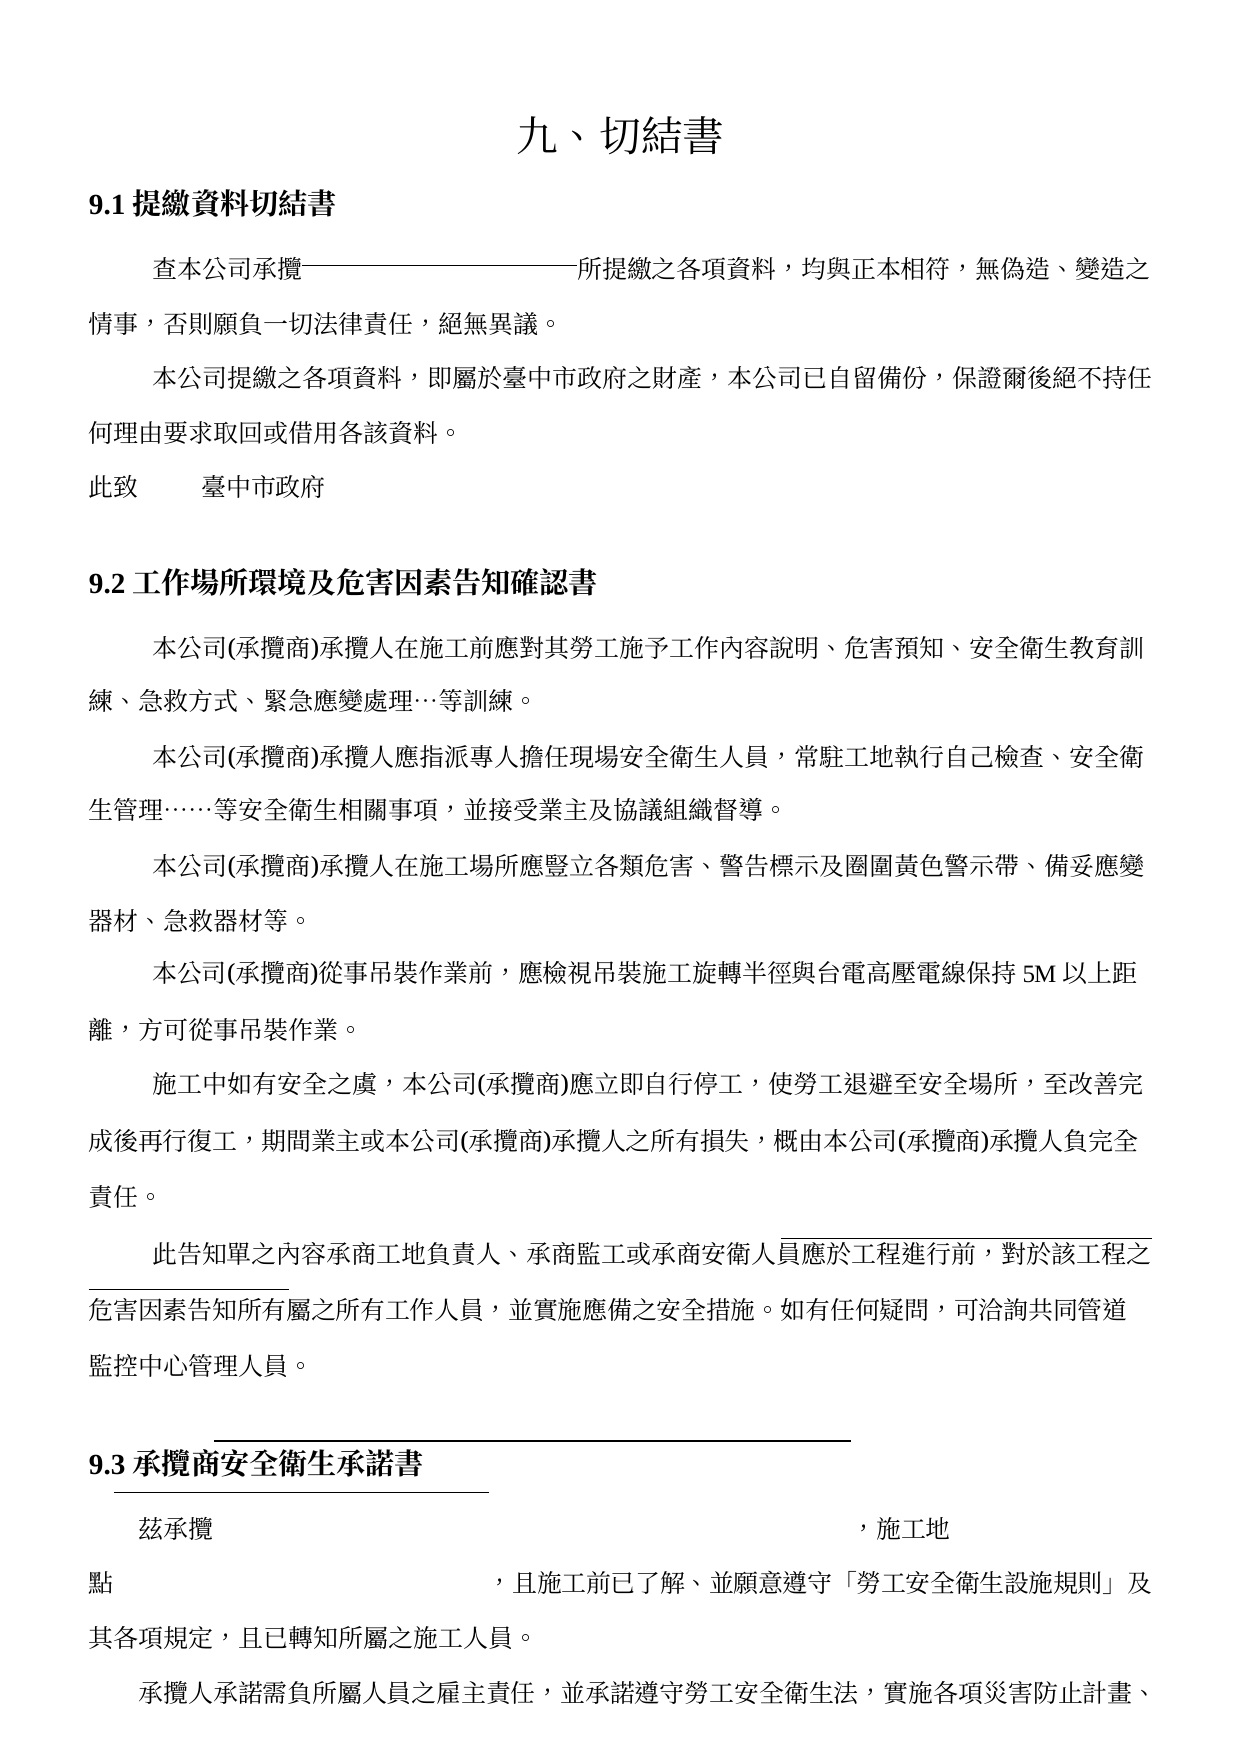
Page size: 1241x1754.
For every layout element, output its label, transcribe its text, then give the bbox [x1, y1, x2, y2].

text 茲承攬 ，施工地 [139, 1510, 1240, 1546]
text 本公司(承攬商)承攬人在施工前應對其勞工施予工作內容說明、危害預知、安全衛生教育訓 [152, 629, 1240, 665]
text 本公司(承攬商)承攬人應指派專人擔任現場安全衛生人員，常駐工地執行自己檢查、安全衛 [152, 738, 1240, 774]
text 情事，否則願負一切法律責任，絕無異議。 [89, 305, 1240, 341]
text 練、急救方式、緊急應變處理…等訓練。 [89, 682, 1240, 718]
text 9.1 提繳資料切結書 [89, 181, 1240, 223]
text 查本公司承攬 所提繳之各項資料，均與正本相符，無偽造、變造之 [152, 250, 1240, 286]
text 9.2 工作場所環境及危害因素告知確認書 [89, 560, 1240, 602]
text 離，方可從事吊裝作業。 [89, 1011, 1240, 1047]
text 本公司(承攬商)從事吊裝作業前，應檢視吊裝施工旋轉半徑與台電高壓電線保持 5M 以上距 [152, 954, 1240, 990]
text 承攬人承諾需負所屬人員之雇主責任，並承諾遵守勞工安全衛生法，實施各項災害防止計畫、 [139, 1673, 1240, 1709]
text 施工中如有安全之虞，本公司(承攬商)應立即自行停工，使勞工退避至安全場所，至改善完成後再行復工，期間業主或本公司(承攬商)承攬人之所有損失，概由本公司(承攬商)承攬人負完全責任。 [89, 1065, 1152, 1214]
text 此告知單之內容承商工地負責人、承商監工或承商安衛人員應於工程進行前，對於該工程之危害因素告知所有屬之所有工作人員，並實施應備之安全措施。如有任何疑問，可洽詢共同管道監控中心管理人員。 [89, 1234, 1152, 1383]
text 此致 臺中市政府 [89, 468, 1240, 504]
text 點 ，且施工前已了解、並願意遵守「勞工安全衛生設施規則」及 [89, 1564, 1240, 1600]
text 何理由要求取回或借用各該資料。 [89, 414, 1240, 449]
text 9.3 承攬商安全衛生承諾書 [89, 1441, 1240, 1483]
text 本公司(承攬商)承攬人在施工場所應豎立各類危害、警告標示及圈圍黃色警示帶、備妥應變 [152, 847, 1240, 883]
text 九、切結書 [516, 103, 1240, 163]
text 本公司提繳之各項資料，即屬於臺中市政府之財產，本公司已自留備份，保證爾後絕不持任 [152, 359, 1240, 395]
text 其各項規定，且已轉知所屬之施工人員。 [89, 1619, 1240, 1655]
text 生管理……等安全衛生相關事項，並接受業主及協議組織督導。 [89, 791, 1240, 827]
text 器材、急救器材等。 [89, 902, 1240, 937]
